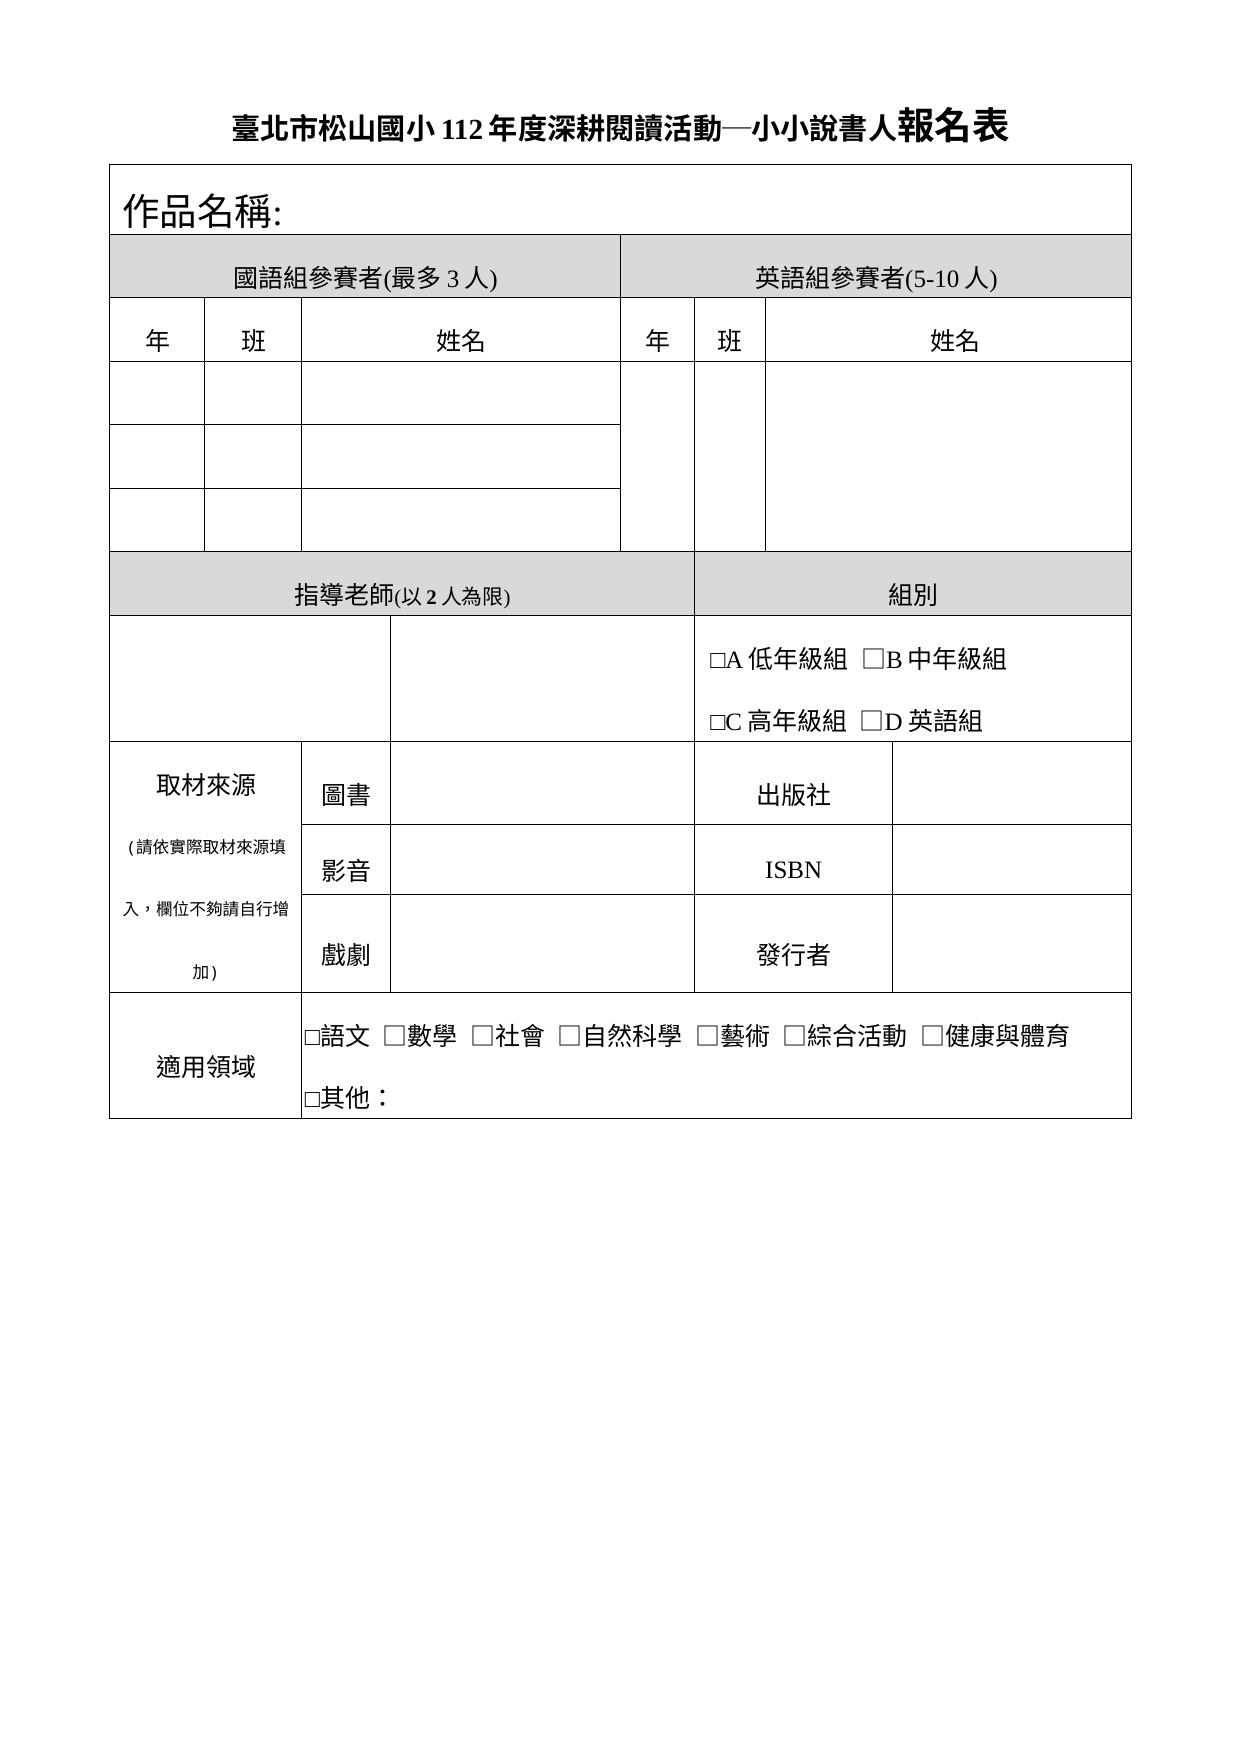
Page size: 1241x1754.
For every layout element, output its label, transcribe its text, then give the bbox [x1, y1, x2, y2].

table_cell [110, 489, 204, 551]
table_cell [302, 362, 620, 424]
table_cell [110, 425, 204, 488]
table_cell [766, 362, 1131, 551]
table_cell [391, 616, 694, 741]
table_cell 出版社 [695, 742, 892, 824]
table_cell [391, 742, 694, 824]
table_cell [205, 489, 301, 551]
table_cell [893, 742, 1131, 824]
table_cell 年 [621, 298, 694, 361]
table_cell [302, 425, 620, 488]
table_cell [893, 895, 1131, 992]
text 臺北市松山國小112年度深耕閱讀活動─小小說書人報名表 [75, 96, 1165, 150]
table_cell [110, 616, 390, 741]
table_cell [110, 362, 204, 424]
table_header 作品名稱: [110, 165, 1131, 233]
table_cell 英語組參賽者(5-10人) [621, 235, 1131, 297]
table_cell 影音 [302, 825, 390, 894]
table_cell 戲劇 [302, 895, 390, 992]
table_cell 年 [110, 298, 204, 361]
table_cell 姓名 [766, 298, 1131, 361]
table_cell 班 [205, 298, 301, 361]
table_cell 發行者 [695, 895, 892, 992]
table_cell 姓名 [302, 298, 620, 361]
table_cell [391, 825, 694, 894]
table_cell [695, 362, 765, 551]
table_cell [205, 362, 301, 424]
table_cell 取材來源 (請依實際取材來源填入，欄位不夠請自行增加) [110, 742, 301, 992]
table_cell □A低年級組 □B中年級組 □C高年級組 □D 英語組 [695, 616, 1131, 741]
table_cell [621, 362, 694, 551]
table_cell 適用領域 [110, 993, 301, 1118]
table_cell 國語組參賽者(最多3人) [110, 235, 620, 297]
table_cell 圖書 [302, 742, 390, 824]
table_cell [302, 489, 620, 551]
table_cell 組別 [695, 552, 1131, 615]
table_cell [893, 825, 1131, 894]
table_cell [391, 895, 694, 992]
table_cell [205, 425, 301, 488]
table_cell □語文 □數學 □社會 □自然科學 □藝術 □綜合活動 □健康與體育 □其他： [302, 993, 1131, 1118]
table_cell 指導老師(以2人為限) [110, 552, 694, 615]
table_cell 班 [695, 298, 765, 361]
table_cell ISBN [695, 825, 892, 894]
